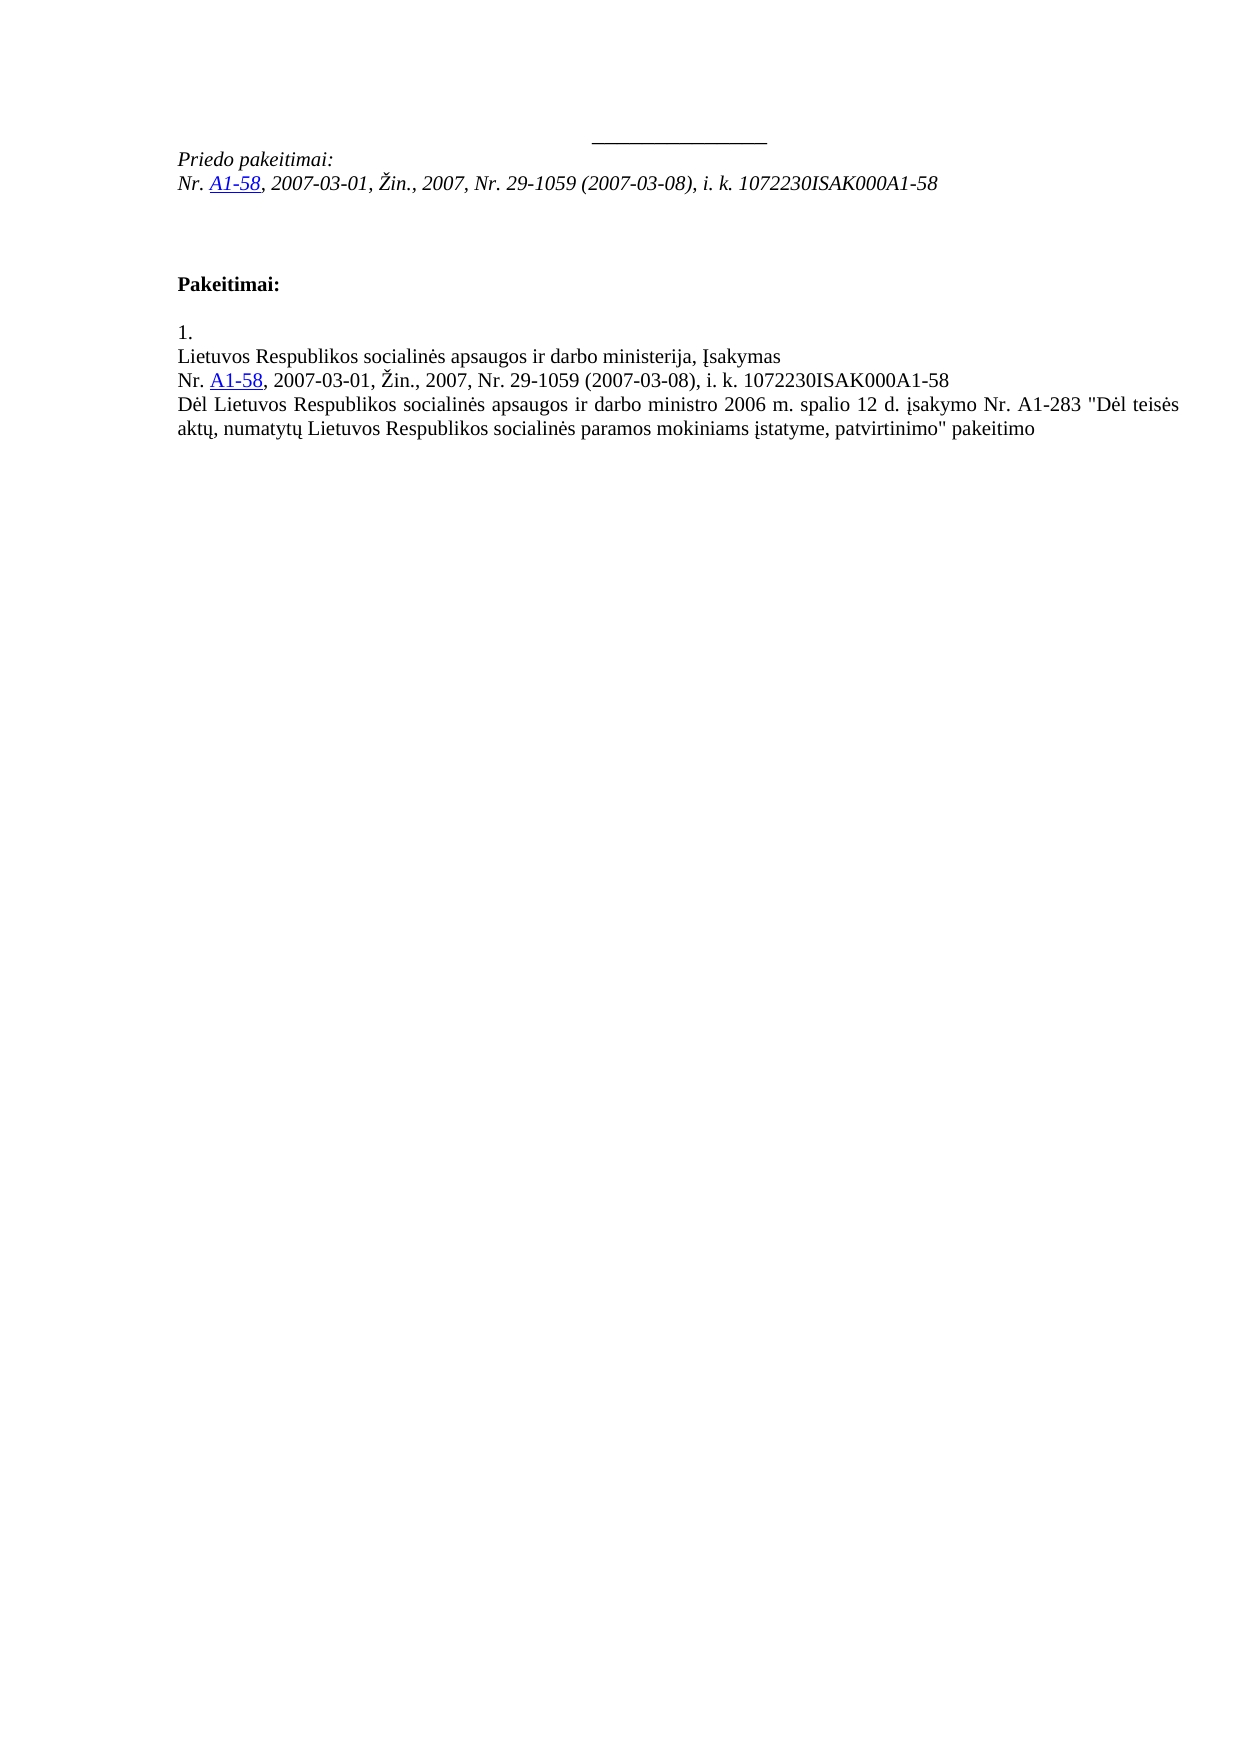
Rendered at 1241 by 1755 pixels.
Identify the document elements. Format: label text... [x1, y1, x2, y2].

text Dėl Lietuvos Respublikos socialinės apsaugos ir darbo ministro 2006 m. spalio 12 d. įsakymo Nr. A1-283 "Dėl teisės aktų, numatytų Lietuvos Respublikos socialinės paramos mokiniams įstatyme, patvirtinimo" pakeitimo [177, 392, 1181, 440]
text Priedo pakeitimai: [177, 147, 1181, 171]
text Pakeitimai: [177, 272, 1181, 296]
text 1. [177, 320, 1181, 344]
text Nr. A1-58, 2007-03-01, Žin., 2007, Nr. 29-1059 (2007-03-08), i. k. 1072230ISAK000A1-58 [177, 171, 1181, 195]
text ______________ [177, 118, 1181, 147]
text Nr. A1-58, 2007-03-01, Žin., 2007, Nr. 29-1059 (2007-03-08), i. k. 1072230ISAK000A1-58 [177, 368, 1181, 392]
text Lietuvos Respublikos socialinės apsaugos ir darbo ministerija, Įsakymas [177, 344, 1181, 368]
